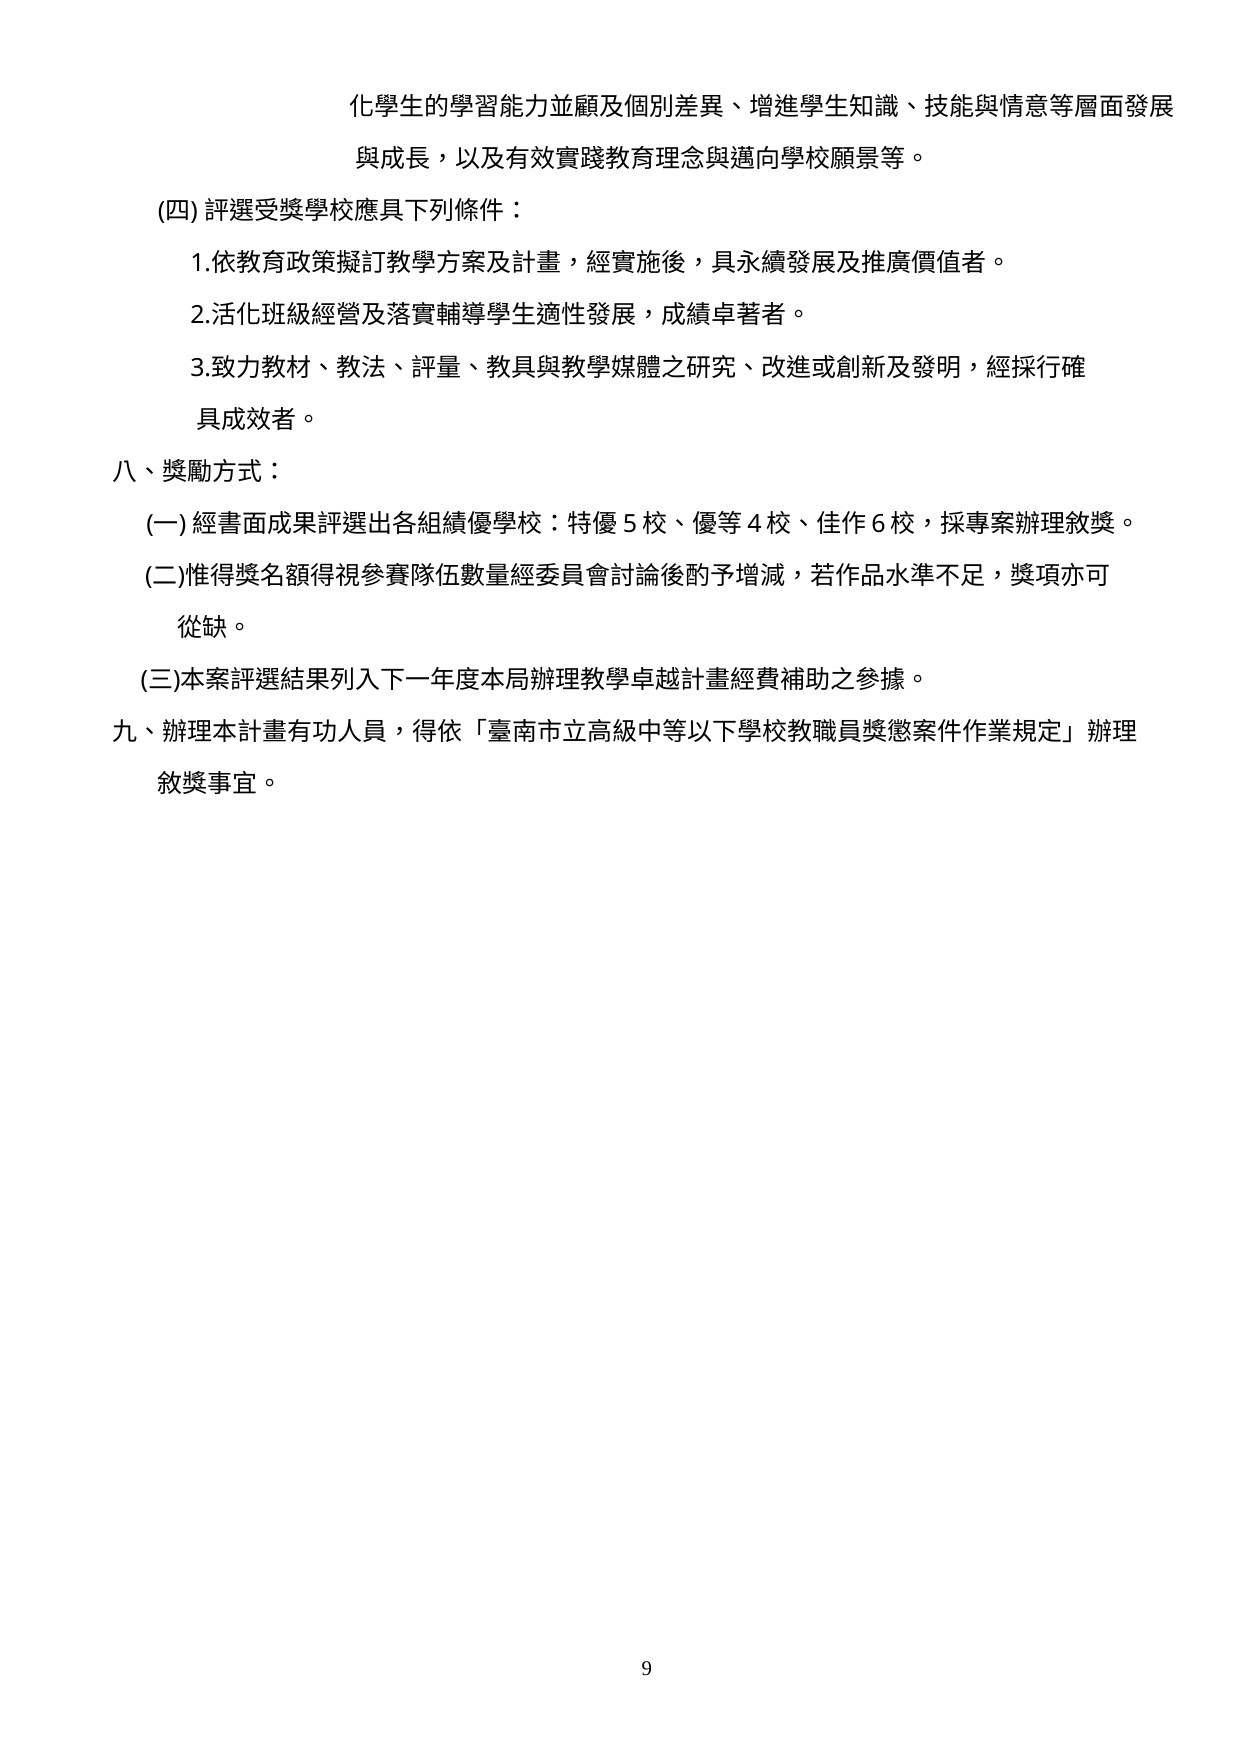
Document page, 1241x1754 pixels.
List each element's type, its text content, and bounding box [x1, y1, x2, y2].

text 2.活化班級經營及落實輔導學生適性發展，成績卓著者。 [112, 282, 1181, 334]
text 從缺。 [112, 595, 1169, 647]
text 化學生的學習能力並顧及個別差異、增進學生知識、技能與情意等層面發展 [200, 74, 1181, 126]
text (四) 評選受獎學校應具下列條件： [112, 178, 1181, 230]
text 敘獎事宜。 [112, 751, 1181, 803]
text 與成長，以及有效實踐教育理念與邁向學校願景等。 [200, 126, 1181, 178]
text 1.依教育政策擬訂教學方案及計畫，經實施後，具永續發展及推廣價值者。 [112, 230, 1181, 282]
text (二)惟得獎名額得視參賽隊伍數量經委員會討論後酌予增減，若作品水準不足，獎項亦可 [112, 543, 1169, 595]
text (一) 經書面成果評選出各組績優學校：特優5校、優等4校、佳作6校，採專案辦理敘獎。 [133, 491, 1169, 543]
text 具成效者。 [112, 386, 1181, 438]
text 九、辦理本計畫有功人員，得依「臺南市立高級中等以下學校教職員獎懲案件作業規定」辦理 [112, 699, 1181, 751]
text (三)本案評選結果列入下一年度本局辦理教學卓越計畫經費補助之參據。 [114, 647, 1181, 699]
text 八、獎勵方式： [112, 438, 1181, 491]
text 3.致力教材、教法、評量、教具與教學媒體之研究、改進或創新及發明，經採行確 [112, 334, 1181, 386]
